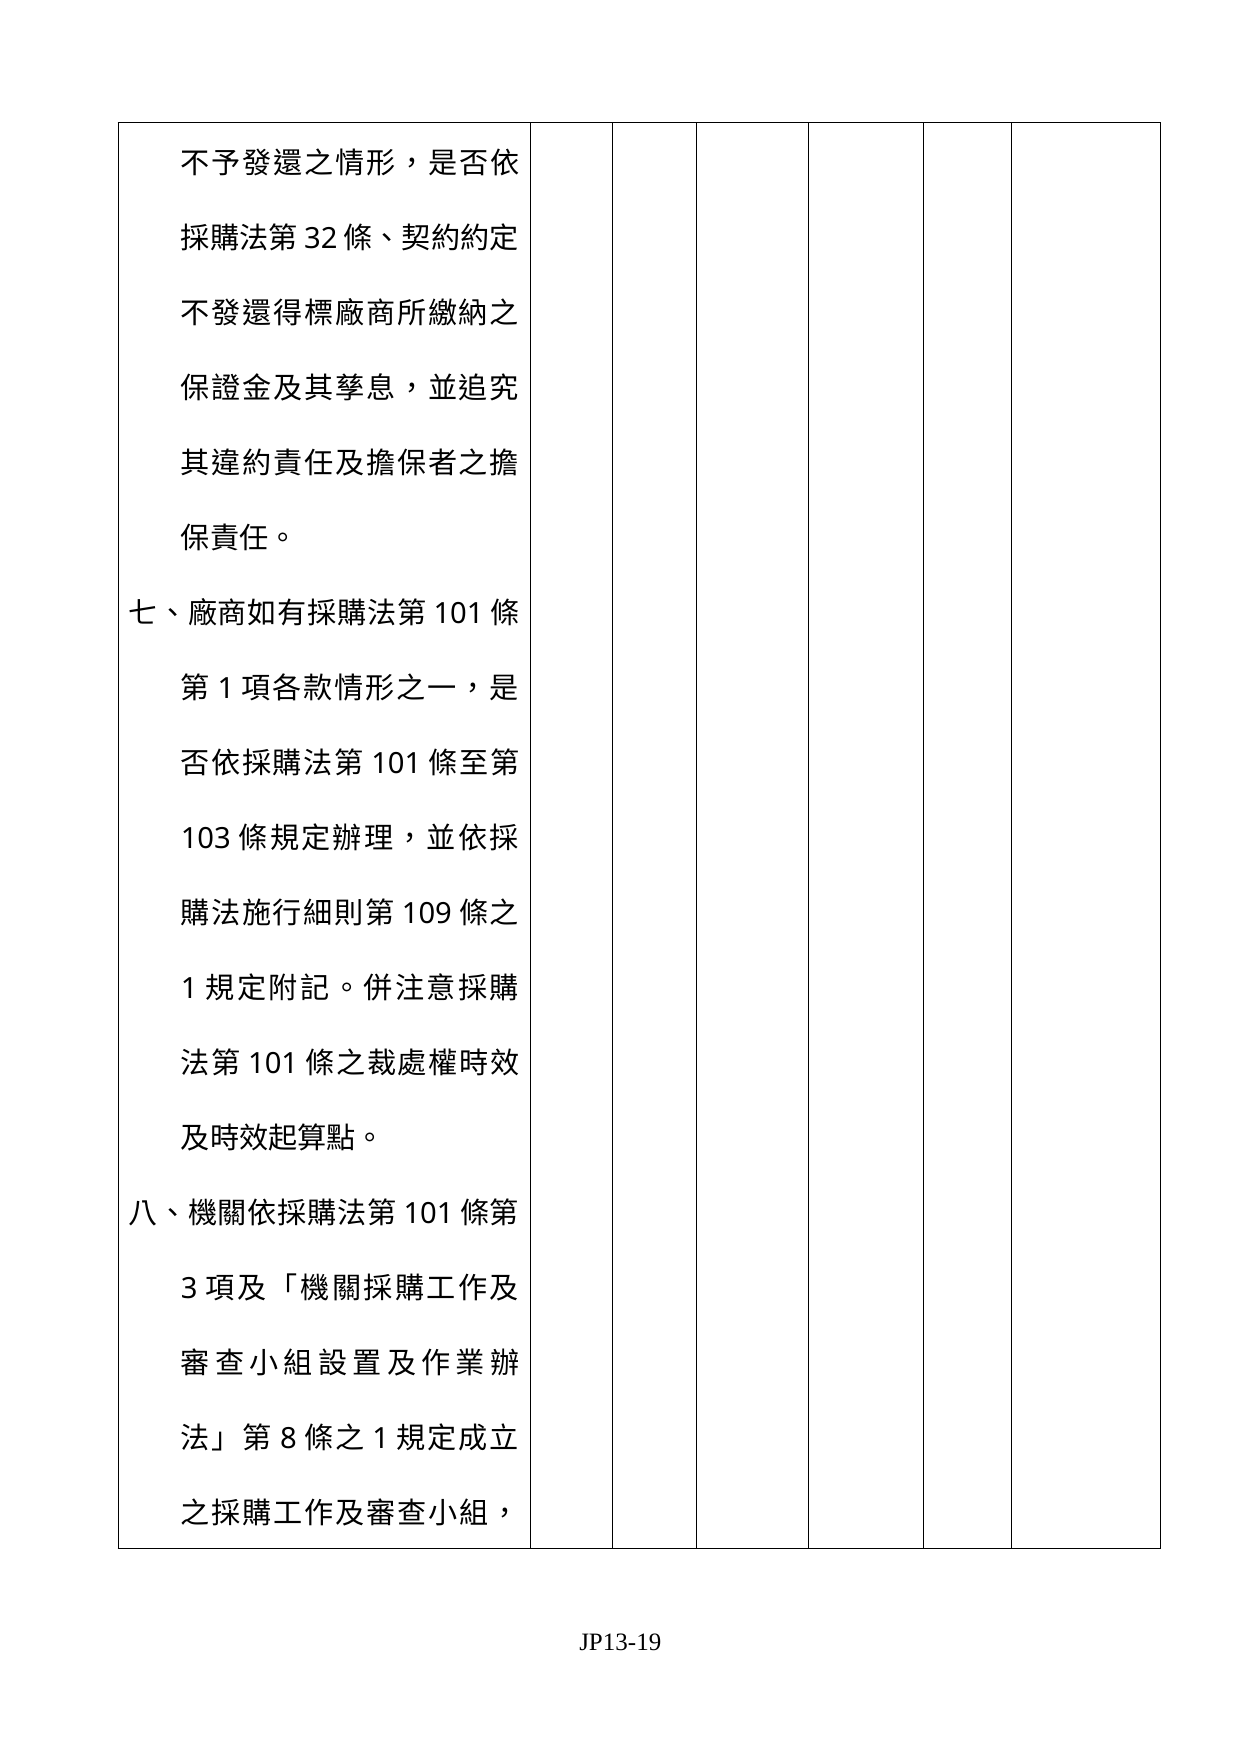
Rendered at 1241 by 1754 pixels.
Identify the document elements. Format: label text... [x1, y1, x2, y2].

table_cell [1012, 123, 1160, 1548]
table_cell [697, 123, 808, 1548]
table_cell [613, 123, 696, 1548]
table_cell [531, 123, 612, 1548]
table_cell [924, 123, 1011, 1548]
table_cell [809, 123, 923, 1548]
table_cell 不予發還之情形，是否依採購法第32條、契約約定不發還得標廠商所繳納之保證金及其孳息，並追究其違約責任及擔保者之擔保責任。 七、廠商如有採購法第101條第1項各款情形之一，是否依採購法第101條至第103條規定辦理，並依採購法施行細則第109條之1規定附記。併注意採購法第101條之裁處權時效及時效起算點。 八、機關依採購法第101條第3項及「機關採購工作及審查小組設置及作業辦法」第8條之1規定成立之採購工作及審查小組， [119, 123, 530, 1548]
